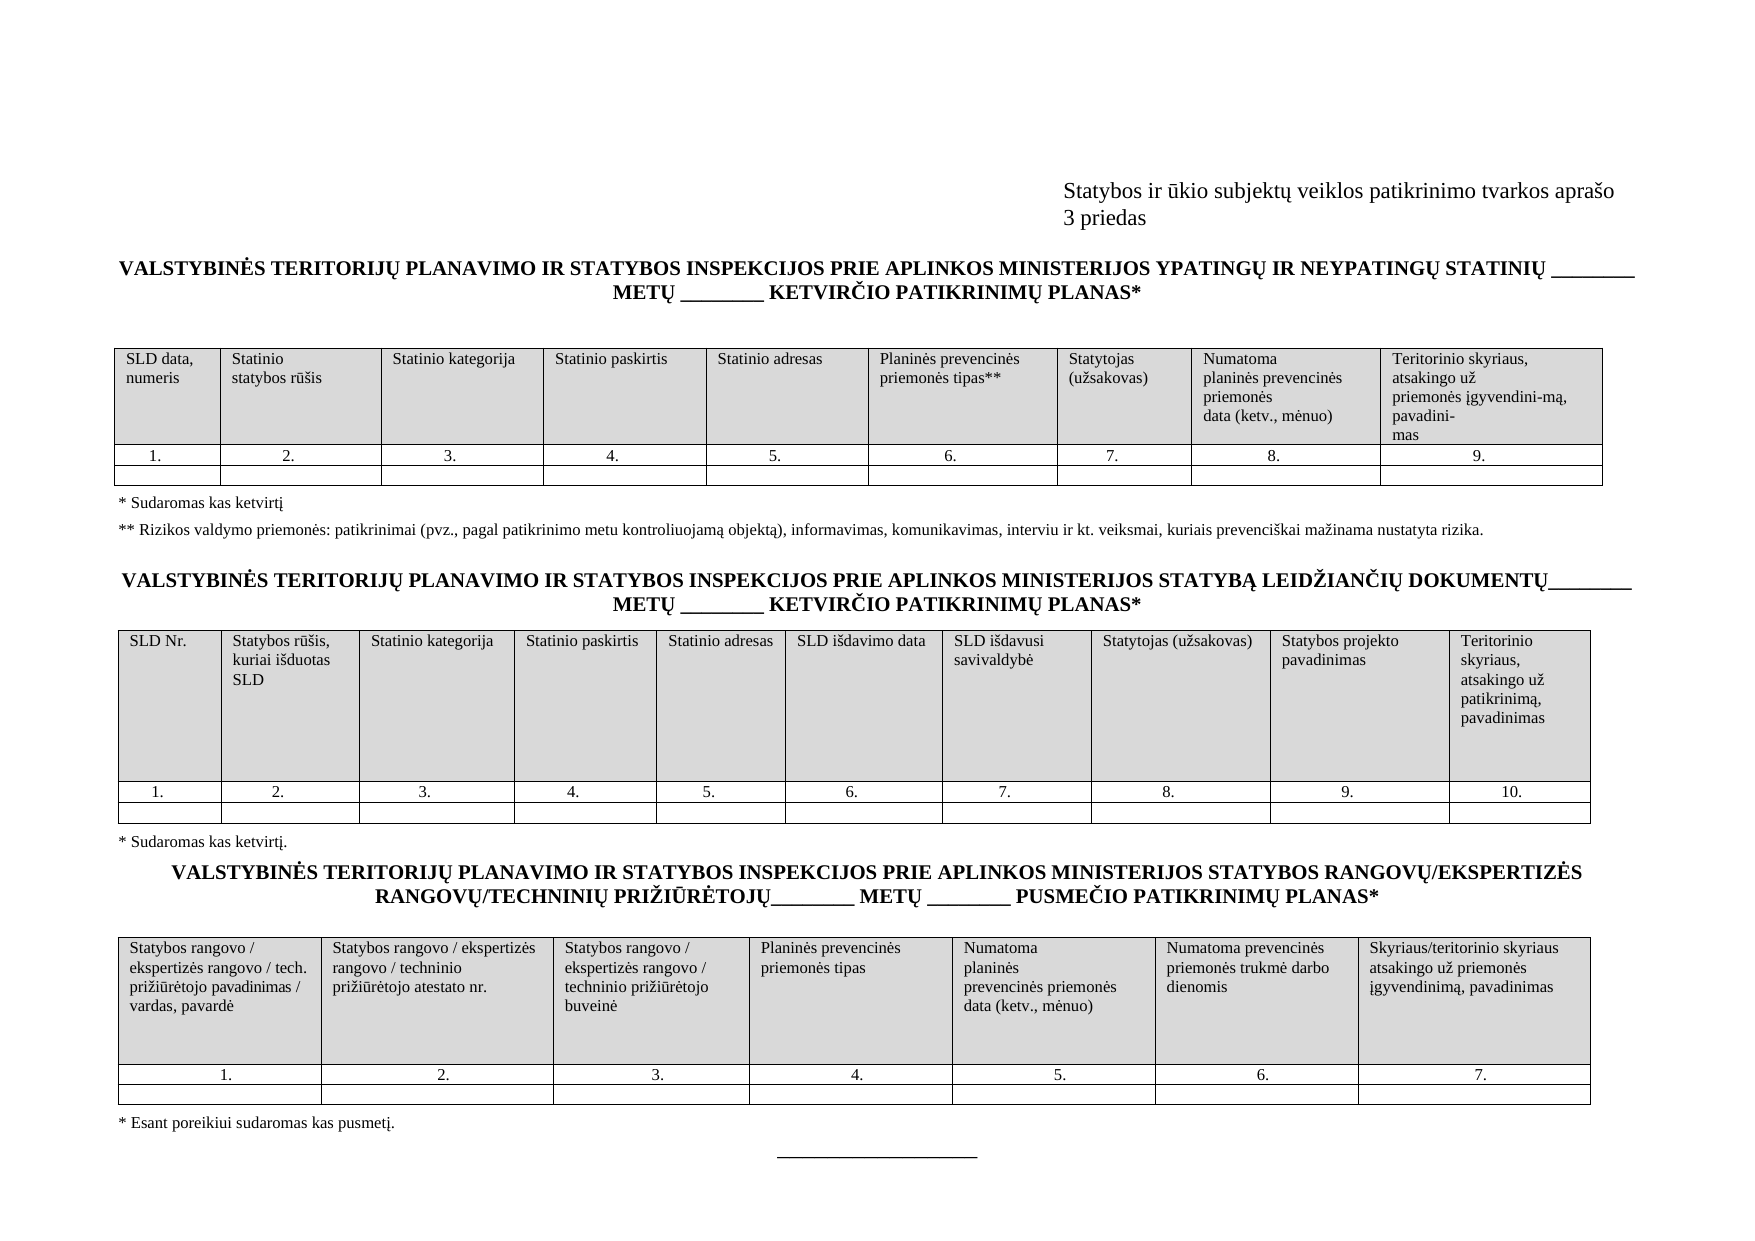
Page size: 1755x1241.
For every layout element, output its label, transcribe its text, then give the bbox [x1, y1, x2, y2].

text VALSTYBINĖS TERITORIJŲ PLANAVIMO IR STATYBOS INSPEKCIJOS PRIE APLINKOS MINISTERIJOS STATYBĄ LEIDŽIANČIŲ DOKUMENTŲ________ METŲ ________ KETVIRČIO PATIKRINIMŲ PLANAS* [118, 567, 1636, 616]
text ________________ [118, 1132, 1636, 1160]
table_header Numatoma planinės prevencinės priemonės data (ketv., mėnuo) [1192, 349, 1380, 444]
table_header Planinės prevencinės priemonės tipas [750, 938, 952, 1064]
table_cell 7. [1359, 1065, 1590, 1084]
table_header Statinio kategorija [382, 349, 543, 444]
table_cell 2. [221, 445, 381, 464]
table_header SLD Nr. [119, 631, 221, 781]
table_header Statinio kategorija [360, 631, 514, 781]
table_cell [322, 1085, 553, 1104]
table_cell [544, 466, 706, 485]
table_cell 5. [657, 782, 785, 802]
text * Sudaromas kas ketvirtį [118, 493, 1636, 512]
table_cell [1058, 466, 1191, 485]
table_header Statinio paskirtis [544, 349, 706, 444]
table_header Statybos projekto pavadinimas [1271, 631, 1449, 781]
table_cell 1. [119, 1065, 321, 1084]
table_header Statybos rangovo / ekspertizės rangovo / techninio prižiūrėtojo atestato nr. [322, 938, 553, 1064]
table_header Numatoma prevencinės priemonės trukmė darbo dienomis [1156, 938, 1358, 1064]
table_header Statytojas (užsakovas) [1058, 349, 1191, 444]
table_cell 1. [119, 782, 221, 802]
table_header Statybos rūšis, kuriai išduotas SLD [222, 631, 359, 781]
table_cell 6. [1156, 1065, 1358, 1084]
table_cell 3. [382, 445, 543, 464]
table_cell 7. [943, 782, 1091, 802]
text * Sudaromas kas ketvirtį. [118, 832, 1636, 851]
text VALSTYBINĖS TERITORIJŲ PLANAVIMO IR STATYBOS INSPEKCIJOS PRIE APLINKOS MINISTERIJOS STATYBOS RANGOVŲ/EKSPERTIZĖS RANGOVŲ/TECHNINIŲ PRIŽIŪRĖTOJŲ________ METŲ ________ PUSMEČIO PATIKRINIMŲ PLANAS* [118, 860, 1636, 908]
table_header Statinio statybos rūšis [221, 349, 381, 444]
table_header Skyriaus/teritorinio skyriaus atsakingo už priemonės įgyvendinimą, pavadinimas [1359, 938, 1590, 1064]
table_cell [119, 1085, 321, 1104]
table_cell 6. [786, 782, 942, 802]
table_cell 4. [750, 1065, 952, 1084]
table_cell 5. [707, 445, 868, 464]
table_cell [1381, 466, 1602, 485]
table_cell 5. [953, 1065, 1155, 1084]
table_cell [1192, 466, 1380, 485]
table_cell 8. [1192, 445, 1380, 464]
table_cell [515, 803, 656, 823]
table_cell 1. [115, 445, 220, 464]
table_cell [382, 466, 543, 485]
table_cell [869, 466, 1057, 485]
table_cell [1271, 803, 1449, 823]
table_header Statybos rangovo / ekspertizės rangovo / techninio prižiūrėtojo buveinė [554, 938, 749, 1064]
table_cell [221, 466, 381, 485]
table_header Planinės prevencinės priemonės tipas** [869, 349, 1057, 444]
table_cell [943, 803, 1091, 823]
table_cell 6. [869, 445, 1057, 464]
table_cell 8. [1092, 782, 1270, 802]
table_header Teritorinio skyriaus, atsakingo už priemonės įgyvendini-mą, pavadini- mas [1381, 349, 1602, 444]
table_cell [1156, 1085, 1358, 1104]
table_cell 10. [1450, 782, 1590, 802]
text 3 priedas [118, 203, 1636, 230]
table_cell 7. [1058, 445, 1191, 464]
table_cell [750, 1085, 952, 1104]
table_cell 3. [554, 1065, 749, 1084]
table_header Numatoma planinės prevencinės priemonės data (ketv., mėnuo) [953, 938, 1155, 1064]
table_cell [1359, 1085, 1590, 1104]
table_header SLD išdavimo data [786, 631, 942, 781]
table_cell [707, 466, 868, 485]
table_cell 2. [222, 782, 359, 802]
text ** Rizikos valdymo priemonės: patikrinimai (pvz., pagal patikrinimo metu kontroliuojamą objektą), informavimas, komunikavimas, interviu ir kt. veiksmai, kuriais prevenciškai mažinama nustatyta rizika. [118, 519, 1636, 539]
table_cell 9. [1381, 445, 1602, 464]
table_cell 3. [360, 782, 514, 802]
table_header Statybos rangovo / ekspertizės rangovo / tech. prižiūrėtojo pavadinimas / vardas, pavardė [119, 938, 321, 1064]
table_header Statinio adresas [707, 349, 868, 444]
table_header SLD išdavusi savivaldybė [943, 631, 1091, 781]
table_cell [953, 1085, 1155, 1104]
table_cell [115, 466, 220, 485]
table_cell 4. [544, 445, 706, 464]
table_cell [1450, 803, 1590, 823]
table_cell [554, 1085, 749, 1104]
table_cell 9. [1271, 782, 1449, 802]
table_header SLD data, numeris [115, 349, 220, 444]
table_cell [786, 803, 942, 823]
table_cell [657, 803, 785, 823]
table_header Statinio adresas [657, 631, 785, 781]
table_cell [222, 803, 359, 823]
text Statybos ir ūkio subjektų veiklos patikrinimo tvarkos aprašo [118, 177, 1636, 203]
table_header Statinio paskirtis [515, 631, 656, 781]
text * Esant poreikiui sudaromas kas pusmetį. [118, 1112, 1636, 1132]
text VALSTYBINĖS TERITORIJŲ PLANAVIMO IR STATYBOS INSPEKCIJOS PRIE APLINKOS MINISTERIJOS YPATINGŲ IR NEYPATINGŲ STATINIŲ ________ METŲ ________ KETVIRČIO PATIKRINIMŲ PLANAS* [118, 256, 1636, 304]
table_cell [1092, 803, 1270, 823]
table_cell 4. [515, 782, 656, 802]
table_cell [119, 803, 221, 823]
table_cell [360, 803, 514, 823]
table_cell 2. [322, 1065, 553, 1084]
table_header Statytojas (užsakovas) [1092, 631, 1270, 781]
table_header Teritorinio skyriaus, atsakingo už patikrinimą, pavadinimas [1450, 631, 1590, 781]
